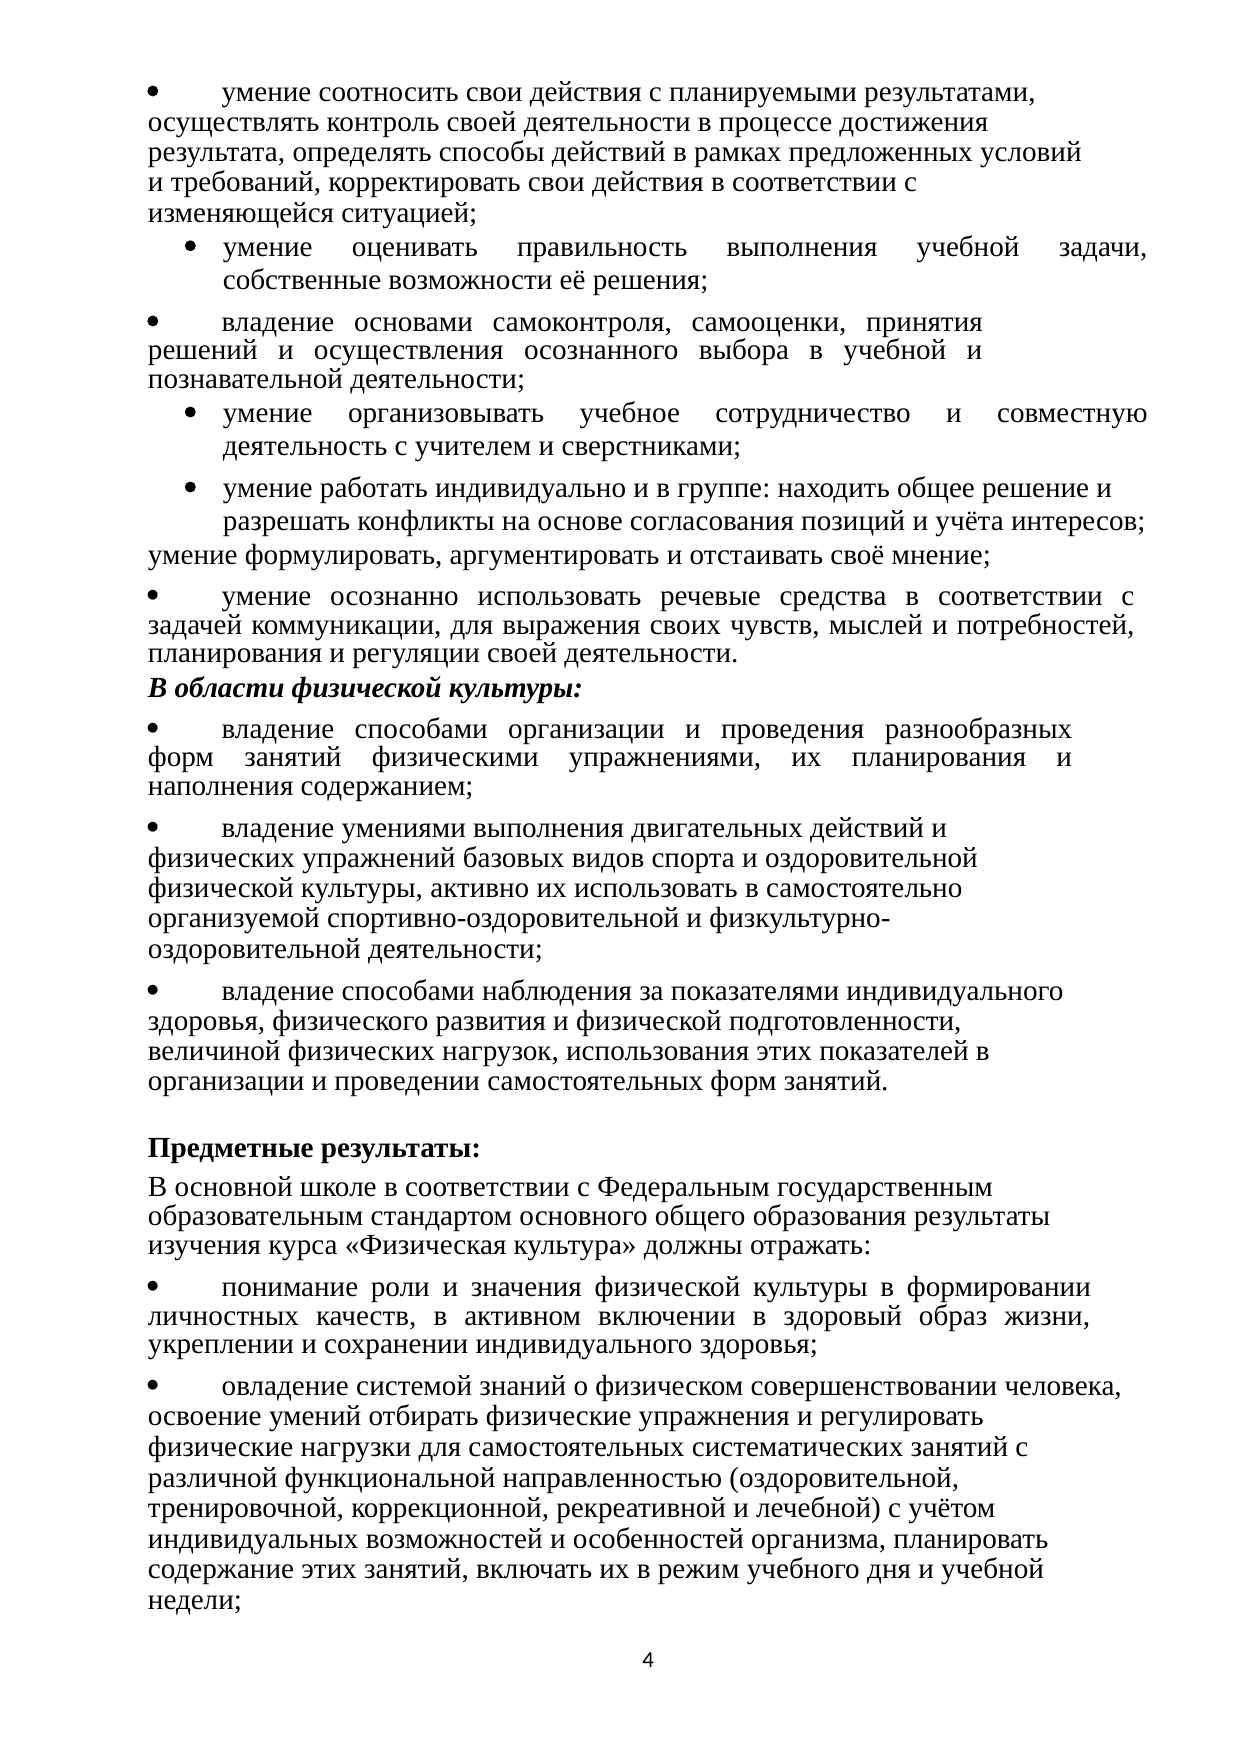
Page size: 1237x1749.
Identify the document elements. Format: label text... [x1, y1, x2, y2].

list владение умениями выполнения двигательных действий и физических упражнений базовых видов спорта и оздоровительной физической культуры, активно их использовать в самостоятельно организуемой спортивно-оздоровительной и физкультурно-оздоровительной деятельности; [148, 810, 1079, 964]
list умение оценивать правильность выполнения учебной задачи, собственные возможности её решения; [185, 229, 1148, 296]
list умение работать индивидуально и в группе: находить общее решение и разрешать конфликты на основе согласования позиций и учёта интересов; [185, 470, 1148, 537]
list владение способами наблюдения за показателями индивидуального здоровья, физического развития и физической подготовленности, величиной физических нагрузок, использования этих показателей в организации и проведении самостоятельных форм занятий. [148, 973, 1089, 1097]
list умение осознанно использовать речевые средства в соответствии с задачей коммуникации, для выражения своих чувств, мыслей и потребностей, планирования и регуляции своей деятельности. [148, 578, 1135, 669]
list умение соотносить свои действия с планируемыми результатами, осуществлять контроль своей деятельности в процессе достижения результата, определять способы действий в рамках предложенных условий и требований, корректировать свои действия в соответствии с изменяющейся ситуацией; [148, 74, 1087, 228]
text В области физической культуры: [148, 670, 1148, 703]
text В основной школе в соответствии с Федеральным государственным образовательным стандартом основного общего образования результаты изучения курса «Физическая культура» должны отражать: [148, 1169, 1148, 1261]
list умение организовывать учебное сотрудничество и совместную деятельность с учителем и сверстниками; [185, 395, 1148, 462]
list владение способами организации и проведения разнообразных форм занятий физическими упражнениями, их планирования и наполнения содержанием; [148, 711, 1073, 802]
list умение формулировать, аргументировать и отстаивать своё мнение; [73, 537, 1148, 571]
list понимание роли и значения физической культуры в формировании личностных качеств, в активном включении в здоровый образ жизни, укреплении и сохранении индивидуального здоровья; [148, 1269, 1092, 1360]
text Предметные результаты: [148, 1130, 1148, 1164]
list овладение системой знаний о физическом совершенствовании человека, освоение умений отбирать физические упражнения и регулировать физические нагрузки для самостоятельных систематических занятий с различной функциональной направленностью (оздоровительной, тренировочной, коррекционной, рекреативной и лечебной) с учётом индивидуальных возможностей и особенностей организма, планировать содержание этих занятий, включать их в режим учебного дня и учебной недели; [148, 1368, 1127, 1616]
list владение основами самоконтроля, самооценки, принятия решений и осуществления осознанного выбора в учебной и познавательной деятельности; [148, 304, 983, 394]
